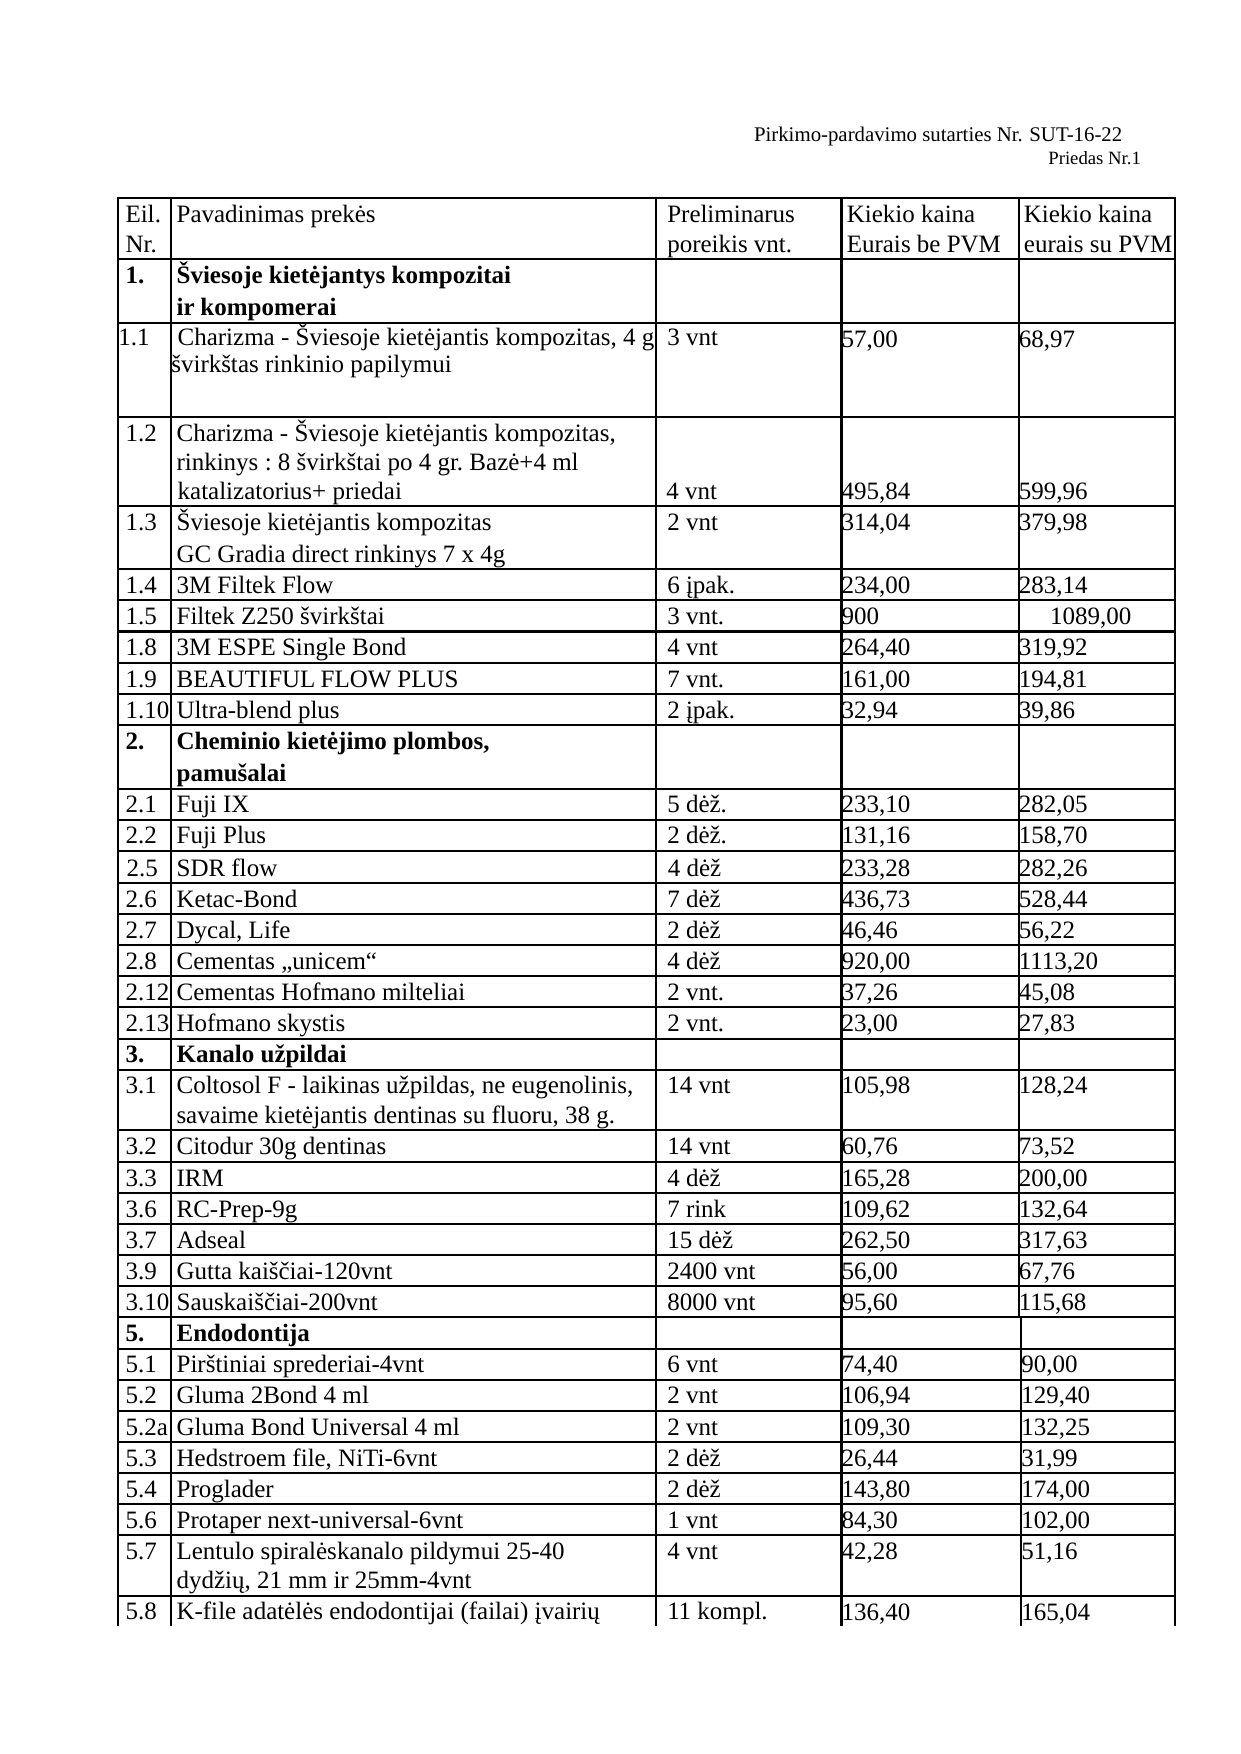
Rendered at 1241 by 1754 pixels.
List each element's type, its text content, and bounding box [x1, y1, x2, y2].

table_cell Eurais be PVM [843, 228, 1018, 258]
table_header Pavadinimas prekės [172, 199, 655, 228]
table_cell 317,63 [1020, 1225, 1174, 1254]
table_cell [843, 536, 1018, 568]
table_cell 2 vnt. [660, 977, 840, 1006]
table_cell 194,81 [1020, 664, 1174, 693]
table_cell 5.7 [119, 1536, 170, 1565]
table_cell Cementas Hofmano milteliai [172, 977, 655, 1006]
text Priedas Nr.1 [177, 147, 1141, 168]
table_cell Hedstroem file, NiTi-6vnt [172, 1443, 655, 1472]
table_cell 165,04 [1022, 1597, 1174, 1626]
table_cell 109,62 [843, 1194, 1018, 1223]
table_cell Gluma Bond Universal 4 ml [172, 1412, 655, 1441]
table_cell 2.1 [119, 790, 170, 818]
table_cell 4 dėž [660, 852, 840, 882]
table_cell [843, 726, 1018, 755]
table_cell [119, 755, 170, 787]
table_cell 1.3 [119, 507, 170, 536]
table_cell 67,76 [1020, 1256, 1174, 1285]
table_cell GC Gradia direct rinkinys 7 x 4g [172, 536, 655, 568]
table_cell eurais su PVM [1020, 228, 1174, 258]
table_cell Fuji IX [172, 790, 655, 818]
table_cell 2400 vnt [660, 1256, 840, 1285]
table_cell [843, 1100, 1018, 1129]
table_cell Lentulo spiralės​kanalo pildymui 25-40 [172, 1536, 655, 1565]
table_cell [1020, 726, 1174, 755]
table_cell 5.1 [119, 1350, 170, 1378]
table_cell 2 dėž [660, 915, 840, 944]
table_cell 5 dėž. [660, 790, 840, 818]
table_cell 7 rink [660, 1194, 840, 1223]
table_cell 131,16 [843, 821, 1018, 850]
table_cell 90,00 [1022, 1350, 1174, 1378]
table_cell [843, 418, 1018, 447]
table_cell 56,22 [1020, 915, 1174, 944]
table_cell Pirštiniai sprederiai-4vnt [172, 1350, 655, 1378]
table_cell Šviesoje kietėjantis kompozitas [172, 507, 655, 536]
table_cell 314,04 [843, 507, 1018, 536]
table_cell Endodontija [172, 1318, 655, 1347]
table_cell 106,94 [843, 1381, 1020, 1410]
table_cell 132,64 [1020, 1194, 1174, 1223]
table_cell 233,28 [843, 852, 1018, 882]
table_cell [843, 1040, 1018, 1068]
table_cell [1020, 289, 1174, 322]
table_cell Ultra-blend plus [172, 695, 655, 724]
table_cell K-file a​datėlės endodontijai (failai) įvairių [172, 1597, 655, 1626]
table_cell [843, 755, 1018, 787]
table_cell [119, 447, 170, 505]
table_cell 495,84 [843, 447, 1018, 505]
table_cell 129,40 [1022, 1381, 1174, 1410]
table_cell Cheminio kietėjimo plombos, [172, 726, 655, 755]
table_cell [1022, 1318, 1174, 1347]
table_cell 5.2 [119, 1381, 170, 1410]
table_cell [660, 289, 840, 322]
table_cell 158,70 [1020, 821, 1174, 850]
table_cell [1020, 1040, 1174, 1068]
table_cell 5.2a [119, 1412, 170, 1441]
table_cell 45,08 [1020, 977, 1174, 1006]
table_cell Ketac-Bond [172, 884, 655, 913]
text Pirkimo-pardavimo sutarties Nr. SUT-16-22 [118, 118, 1122, 147]
table_cell 4 vnt [660, 1536, 840, 1565]
table_cell 2 dėž [660, 1474, 840, 1503]
table_cell 283,14 [1020, 570, 1174, 599]
table_cell 14 vnt [660, 1131, 840, 1161]
table_header Kiekio kaina [843, 199, 1018, 228]
table_cell 161,00 [843, 664, 1018, 693]
table_cell Charizma - Šviesoje kietėjantis kompozitas, 4 g švirkštas rinkinio papilymui [172, 324, 655, 416]
table_cell [660, 260, 840, 289]
table_cell 319,92 [1020, 633, 1174, 662]
table_cell [1020, 418, 1174, 447]
table_cell 3. [119, 1040, 170, 1068]
table_cell 1.1 [119, 324, 170, 416]
table_cell 599,96 [1020, 447, 1174, 505]
table_cell 15 dėž [660, 1225, 840, 1254]
table_cell [1020, 755, 1174, 787]
table_cell 5.6 [119, 1505, 170, 1534]
table_cell [119, 1565, 170, 1594]
table_cell Gluma 2Bond 4 ml [172, 1381, 655, 1410]
table_cell 4 vnt [660, 633, 840, 662]
table_cell [1020, 260, 1174, 289]
table_cell [660, 1318, 840, 1347]
table_cell 3.1 [119, 1071, 170, 1100]
table_cell 2. [119, 726, 170, 755]
table_cell Dycal, Life [172, 915, 655, 944]
table_cell poreikis vnt. [660, 228, 840, 258]
table_cell 528,44 [1020, 884, 1174, 913]
table_cell 2 įpak. [660, 695, 840, 724]
table_cell 2.8 [119, 946, 170, 975]
table_cell Filtek Z250 švirkštai [172, 601, 655, 630]
table_cell 6 įpak. [660, 570, 840, 599]
table_cell 7 dėž [660, 884, 840, 913]
table_cell 51,16 [1022, 1536, 1174, 1565]
table_cell 23,00 [843, 1008, 1018, 1037]
table_cell 234,00 [843, 570, 1018, 599]
table_cell 174,00 [1022, 1474, 1174, 1503]
table_cell 2 vnt [660, 1381, 840, 1410]
table_cell [843, 260, 1018, 289]
table_cell 2.13 [119, 1008, 170, 1037]
table_cell Coltosol F - laikinas užpildas, ne eugenolinis, [172, 1071, 655, 1100]
table_cell 2.5 [119, 852, 170, 882]
table_cell 7 vnt. [660, 664, 840, 693]
table_cell 102,00 [1022, 1505, 1174, 1534]
table_cell [843, 1565, 1020, 1594]
table_cell Protaper next-universal-6vnt [172, 1505, 655, 1534]
table_cell 4 dėž [660, 1163, 840, 1192]
table_cell 2.2 [119, 821, 170, 850]
table_cell 27,83 [1020, 1008, 1174, 1037]
table_cell SDR flow [172, 852, 655, 882]
table_cell Kanalo užpildai [172, 1040, 655, 1068]
table_cell 46,46 [843, 915, 1018, 944]
table_cell Adseal [172, 1225, 655, 1254]
table_cell 128,24 [1020, 1071, 1174, 1100]
table_cell 1.10 [119, 695, 170, 724]
table_cell [660, 726, 840, 755]
table_cell 2 vnt. [660, 1008, 840, 1037]
table_cell savaime kietėjantis dentinas su fluoru, 38 g. [172, 1100, 655, 1129]
table_cell 3 vnt. [660, 601, 840, 630]
table_cell Citodur 30g dentinas [172, 1131, 655, 1161]
table_cell 165,28 [843, 1163, 1018, 1192]
table_cell 3.9 [119, 1256, 170, 1285]
table_cell [843, 289, 1018, 322]
table_cell 1. [119, 260, 170, 289]
table_cell Proglader [172, 1474, 655, 1503]
table_cell 282,05 [1020, 790, 1174, 818]
table_cell [119, 289, 170, 322]
table_cell 1.9 [119, 664, 170, 693]
table_cell 143,80 [843, 1474, 1020, 1503]
table_cell 8000 vnt [660, 1287, 840, 1316]
table_cell 233,10 [843, 790, 1018, 818]
table_cell 3.7 [119, 1225, 170, 1254]
table_cell Šviesoje kietėjantys kompozitai [172, 260, 655, 289]
table_cell 11 kompl. [660, 1597, 840, 1626]
table_header Kiekio kaina [1020, 199, 1174, 228]
table_cell 5. [119, 1318, 170, 1347]
table_cell [172, 228, 655, 258]
table_cell 3.10 [119, 1287, 170, 1316]
table_cell [1020, 536, 1174, 568]
table_cell 1.8 [119, 633, 170, 662]
table_cell [660, 418, 840, 447]
table_cell [1022, 1565, 1174, 1594]
table_cell 115,68 [1020, 1287, 1174, 1316]
table_cell 3 vnt [660, 324, 840, 416]
table_cell [119, 536, 170, 568]
table_cell 2 vnt [660, 507, 840, 536]
table_cell [1020, 1100, 1174, 1129]
table_cell 1 vnt [660, 1505, 840, 1534]
table_cell 1.2 [119, 418, 170, 447]
table_cell [119, 1100, 170, 1129]
table_cell 5.4 [119, 1474, 170, 1503]
table_cell 2.7 [119, 915, 170, 944]
table_cell Hofmano skystis [172, 1008, 655, 1037]
table_cell IRM [172, 1163, 655, 1192]
table_cell 109,30 [843, 1412, 1020, 1441]
table_cell 262,50 [843, 1225, 1018, 1254]
table_cell [660, 1040, 840, 1068]
table_cell 2 vnt [660, 1412, 840, 1441]
table_cell BEAUTIFUL FLOW PLUS [172, 664, 655, 693]
table_cell 1.5 [119, 601, 170, 630]
table_header Preliminarus [660, 199, 840, 228]
table_cell 282,26 [1020, 852, 1174, 882]
table_cell 95,60 [843, 1287, 1018, 1316]
table_cell 3.6 [119, 1194, 170, 1223]
table_header Eil. [119, 199, 170, 228]
table_cell 37,26 [843, 977, 1018, 1006]
table_cell Nr. [119, 228, 170, 258]
table_cell Fuji Plus [172, 821, 655, 850]
table_cell 136,40 [843, 1597, 1020, 1626]
table_cell 26,44 [843, 1443, 1020, 1472]
table_cell 2.12 [119, 977, 170, 1006]
table_cell [660, 1100, 840, 1129]
table_cell 1113,20 [1020, 946, 1174, 975]
table_cell dydžių, 21 mm ir 25mm-4vnt [172, 1565, 655, 1594]
table_cell 32,94 [843, 695, 1018, 724]
table_cell Charizma - Šviesoje kietėjantis kompozitas, [172, 418, 655, 447]
table_cell 6 vnt [660, 1350, 840, 1378]
table_cell [660, 536, 840, 568]
table_cell 3.2 [119, 1131, 170, 1161]
table_cell [660, 1565, 840, 1594]
table_cell 31,99 [1022, 1443, 1174, 1472]
table_cell 1.4 [119, 570, 170, 599]
table_cell 2 dėž. [660, 821, 840, 850]
table_cell 200,00 [1020, 1163, 1174, 1192]
table_cell 264,40 [843, 633, 1018, 662]
table_cell 4 vnt [660, 447, 840, 505]
table_cell 105,98 [843, 1071, 1018, 1100]
table_cell RC-Prep-9g [172, 1194, 655, 1223]
table_cell 56,00 [843, 1256, 1018, 1285]
table_cell 1089,00 [1020, 601, 1174, 630]
table_cell rinkinys : 8 švirkštai po 4 gr. Bazė+4 ml katalizatorius+ priedai [172, 447, 655, 505]
table_cell 74,40 [843, 1350, 1020, 1378]
table_cell 3M Filtek Flow [172, 570, 655, 599]
table_cell ir kompomerai [172, 289, 655, 322]
table_cell 60,76 [843, 1131, 1018, 1161]
table_cell 5.8 [119, 1597, 170, 1626]
table_cell 132,25 [1022, 1412, 1174, 1441]
table_cell 379,98 [1020, 507, 1174, 536]
table_cell 5.3 [119, 1443, 170, 1472]
table_cell 68,97 [1020, 324, 1174, 416]
table_cell pamušalai [172, 755, 655, 787]
table_cell Gutta kaiščiai-120vnt [172, 1256, 655, 1285]
table_cell [660, 755, 840, 787]
table_cell 2.6 [119, 884, 170, 913]
table_cell 920,00 [843, 946, 1018, 975]
table_cell 4 dėž [660, 946, 840, 975]
table_cell 84,30 [843, 1505, 1020, 1534]
table_cell 14 vnt [660, 1071, 840, 1100]
table_cell 900 [843, 601, 1018, 630]
table_cell 39,86 [1020, 695, 1174, 724]
table_cell [843, 1318, 1020, 1347]
table_cell 3M ESPE Single Bond [172, 633, 655, 662]
table_cell 3.3 [119, 1163, 170, 1192]
table_cell 2 dėž [660, 1443, 840, 1472]
table_cell 73,52 [1020, 1131, 1174, 1161]
table_cell 42,28 [843, 1536, 1020, 1565]
table_cell Sauskaiščiai-200vnt [172, 1287, 655, 1316]
table_cell Cementas „unicem“ [172, 946, 655, 975]
table_cell 436,73 [843, 884, 1018, 913]
table_cell 57,00 [843, 324, 1018, 416]
